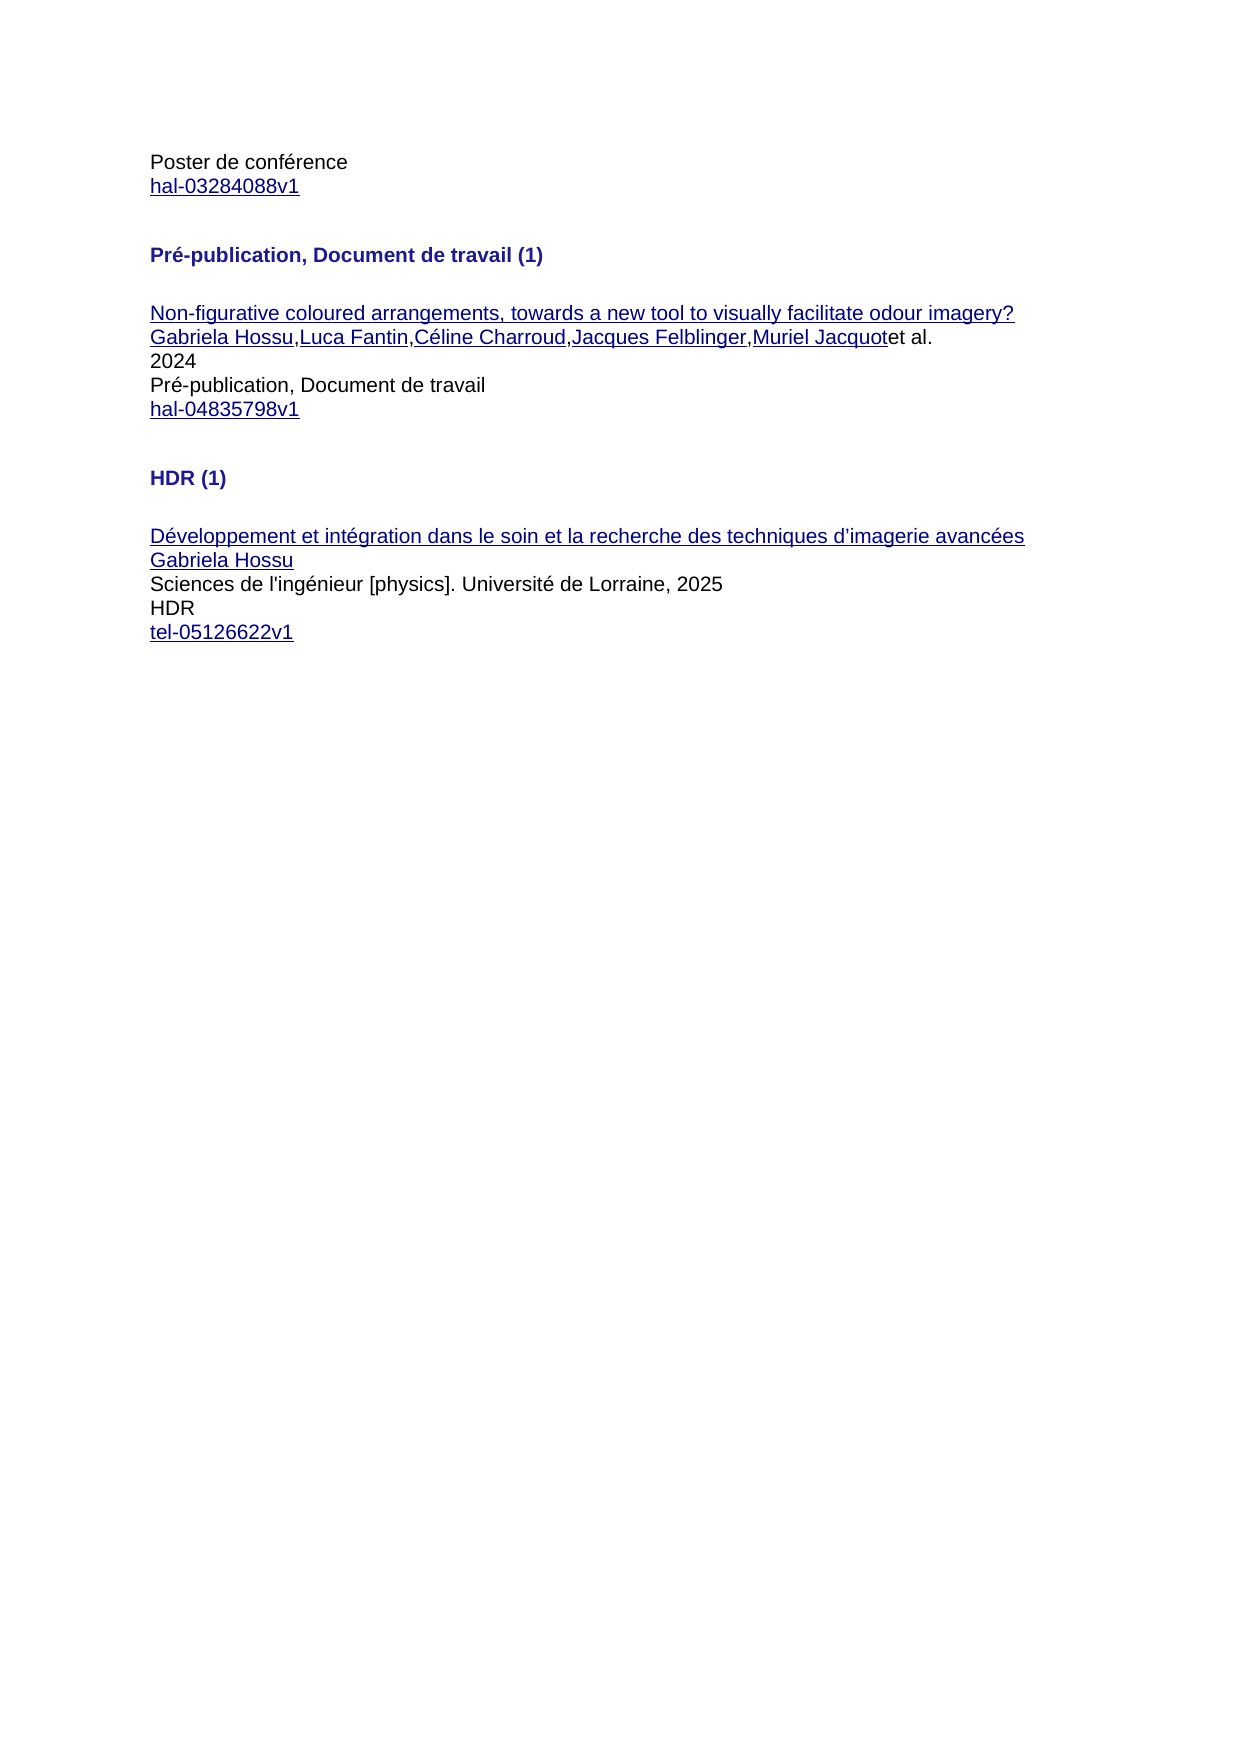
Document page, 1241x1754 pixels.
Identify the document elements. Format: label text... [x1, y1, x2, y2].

table_cell Poster de conférence hal-03284088v1 [150, 150, 1090, 198]
table_header Non-figurative coloured arrangements, towards a new tool to visually facilitate odour imagery? Gabriela Hossu,Luca Fantin,Céline Charroud,Jacques Felblinger,Muriel Jacquotet al. 2024 Pré-publication, Document de travail hal-04835798v1 [150, 301, 1090, 421]
table_header Développement et intégration dans le soin et la recherche des techniques d’imagerie avancées Gabriela Hossu Sciences de l'ingénieur [physics]. Université de Lorraine, 2025 HDR tel-05126622v1 [150, 524, 1090, 644]
subtitle Pré-publication, Document de travail (1) [150, 243, 1090, 267]
subtitle HDR (1) [150, 466, 1090, 489]
